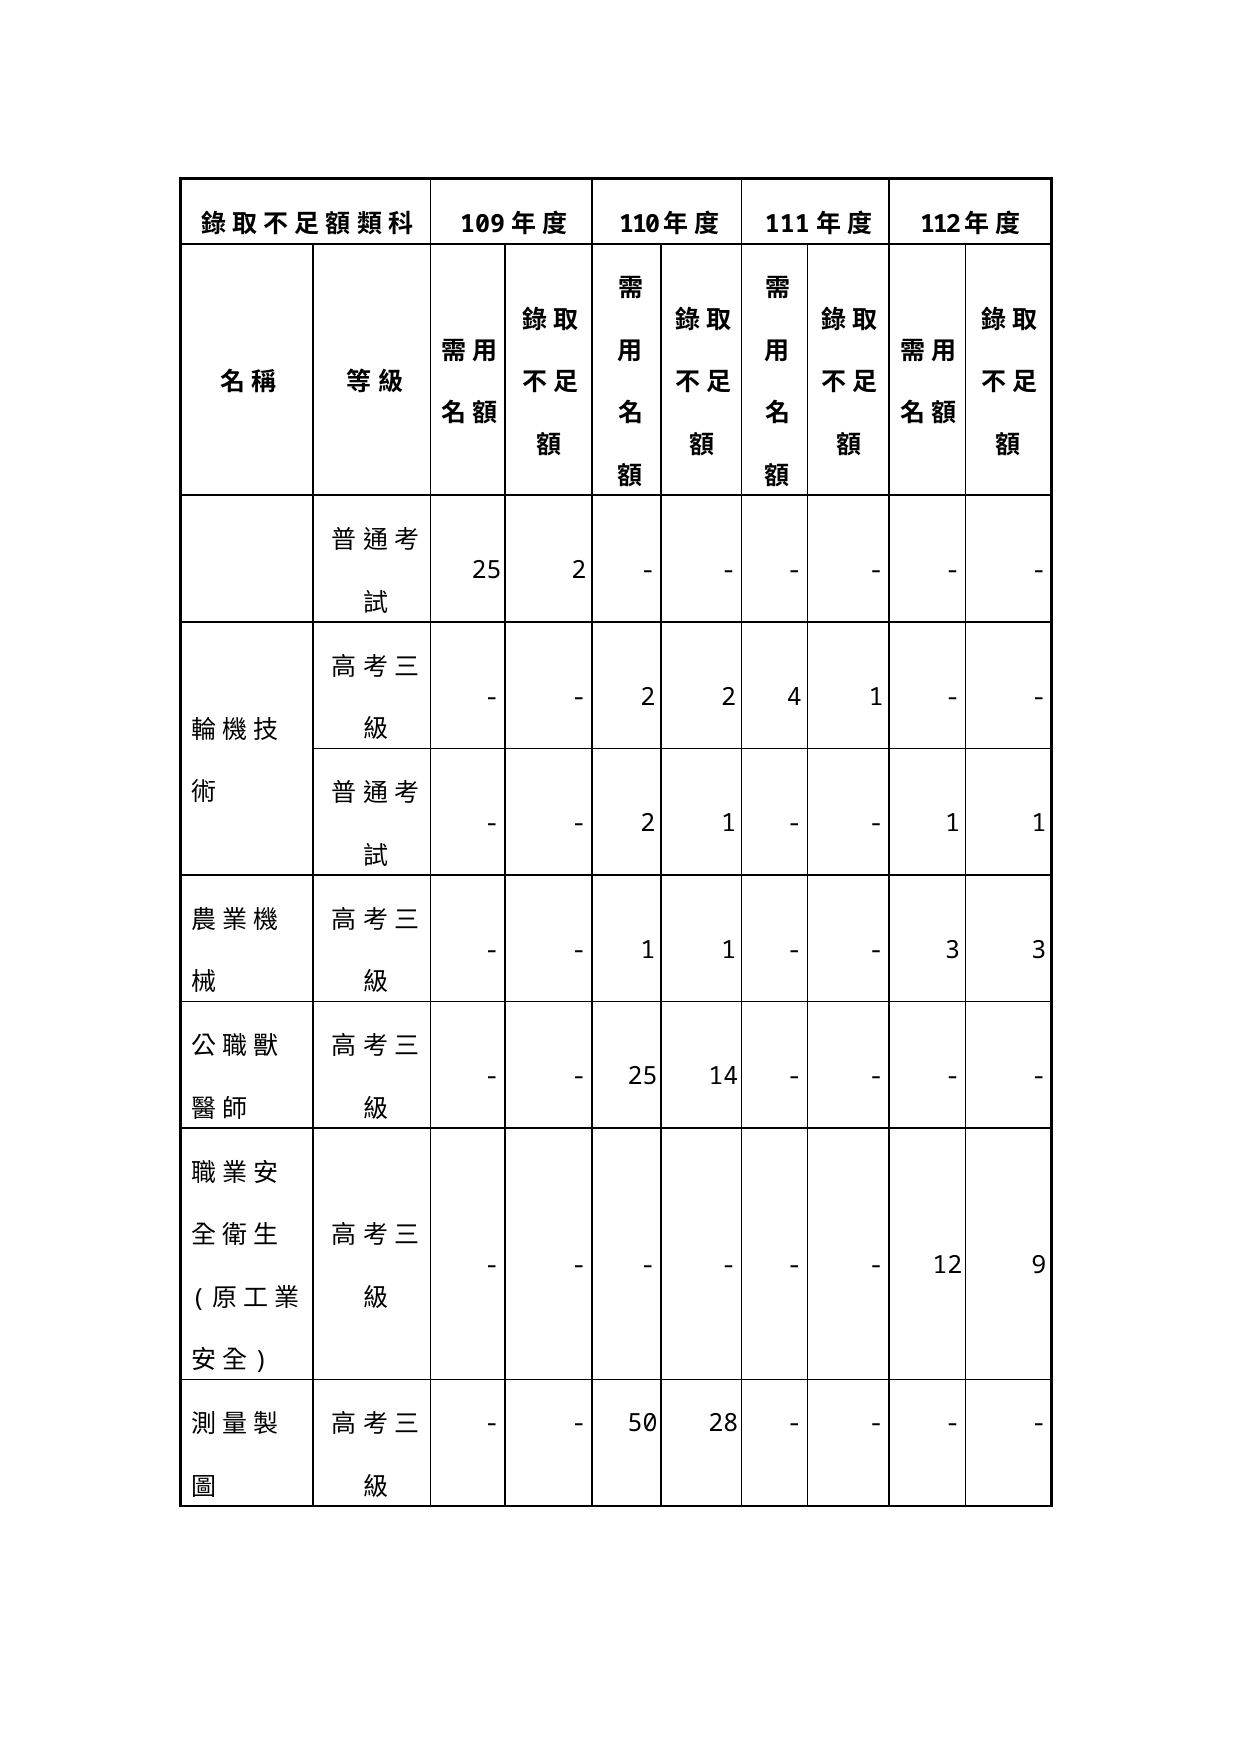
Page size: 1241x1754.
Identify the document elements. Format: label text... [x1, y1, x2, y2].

table_cell - [506, 1129, 591, 1379]
table_cell 2 [506, 496, 591, 621]
table_header 109年度 [431, 180, 591, 243]
table_cell - [506, 623, 591, 747]
table_cell 公職獸醫師 [182, 1002, 312, 1127]
table_cell - [890, 496, 965, 621]
table_cell - [808, 496, 888, 621]
table_cell - [431, 1129, 504, 1379]
table_cell 14 [662, 1002, 741, 1127]
table_cell 50 [593, 1380, 660, 1505]
table_cell - [593, 1129, 660, 1379]
table_cell 需用 名額 [890, 245, 965, 494]
table_cell - [808, 749, 888, 874]
table_cell 需用 名額 [431, 245, 504, 494]
table_cell 9 [966, 1129, 1050, 1379]
table_cell 高考三級 [314, 1129, 430, 1379]
table_cell 錄取不足額 [506, 245, 591, 494]
table_cell - [808, 1380, 888, 1505]
table_cell 4 [742, 623, 807, 747]
table_cell - [966, 1002, 1050, 1127]
table_cell - [742, 876, 807, 1001]
table_cell 25 [431, 496, 504, 621]
table_cell 輪機技術 [182, 623, 312, 874]
table_cell - [431, 1380, 504, 1505]
table_header 錄取不足額類科 [182, 180, 430, 243]
table_cell - [808, 1002, 888, 1127]
table_cell - [890, 1380, 965, 1505]
table_cell - [662, 496, 741, 621]
table_cell - [890, 1002, 965, 1127]
table_cell - [742, 1129, 807, 1379]
table_cell 職業安全衛生(原工業安全) [182, 1129, 312, 1379]
table_cell - [506, 876, 591, 1001]
table_cell - [593, 496, 660, 621]
table_cell 25 [593, 1002, 660, 1127]
table_cell 普通考試 [314, 496, 430, 621]
table_cell - [431, 623, 504, 747]
table_cell 1 [890, 749, 965, 874]
table_cell - [742, 1002, 807, 1127]
table_cell 2 [593, 623, 660, 747]
table_cell 3 [966, 876, 1050, 1001]
table_cell 1 [966, 749, 1050, 874]
table_cell 需用 名額 [593, 245, 660, 494]
table_cell 28 [662, 1380, 741, 1505]
table_cell 2 [662, 623, 741, 747]
table_cell 錄取不足額 [966, 245, 1050, 494]
table_cell 錄取不足額 [808, 245, 888, 494]
table_cell 普通考試 [314, 749, 430, 874]
table_cell - [890, 623, 965, 747]
table_cell 高考三級 [314, 1380, 430, 1505]
table_cell 等級 [314, 245, 430, 494]
table_cell - [431, 749, 504, 874]
table_cell - [506, 749, 591, 874]
table_cell 12 [890, 1129, 965, 1379]
table_cell 1 [662, 876, 741, 1001]
table_cell - [808, 1129, 888, 1379]
table_cell 需用 名額 [742, 245, 807, 494]
table_header 110年度 [593, 180, 741, 243]
table_cell 高考三級 [314, 623, 430, 747]
table_cell - [506, 1002, 591, 1127]
table_cell - [742, 749, 807, 874]
table_cell 測量製圖 [182, 1380, 312, 1505]
table_cell 1 [593, 876, 660, 1001]
table_cell - [742, 1380, 807, 1505]
table_cell - [506, 1380, 591, 1505]
table_cell 名稱 [182, 245, 312, 494]
table_cell [182, 496, 312, 621]
table_cell 3 [890, 876, 965, 1001]
table_header 112年度 [890, 180, 1050, 243]
table_cell 1 [808, 623, 888, 747]
table_header 111年度 [742, 180, 888, 243]
table_cell 錄取不足額 [662, 245, 741, 494]
table_cell - [431, 1002, 504, 1127]
table_cell 高考三級 [314, 876, 430, 1001]
table_cell 高考三級 [314, 1002, 430, 1127]
table_cell 2 [593, 749, 660, 874]
table_cell 農業機械 [182, 876, 312, 1001]
table_cell - [662, 1129, 741, 1379]
table_cell - [742, 496, 807, 621]
table_cell - [966, 623, 1050, 747]
table_cell - [431, 876, 504, 1001]
table_cell - [966, 496, 1050, 621]
table_cell 1 [662, 749, 741, 874]
table_cell - [808, 876, 888, 1001]
table_cell - [966, 1380, 1050, 1505]
